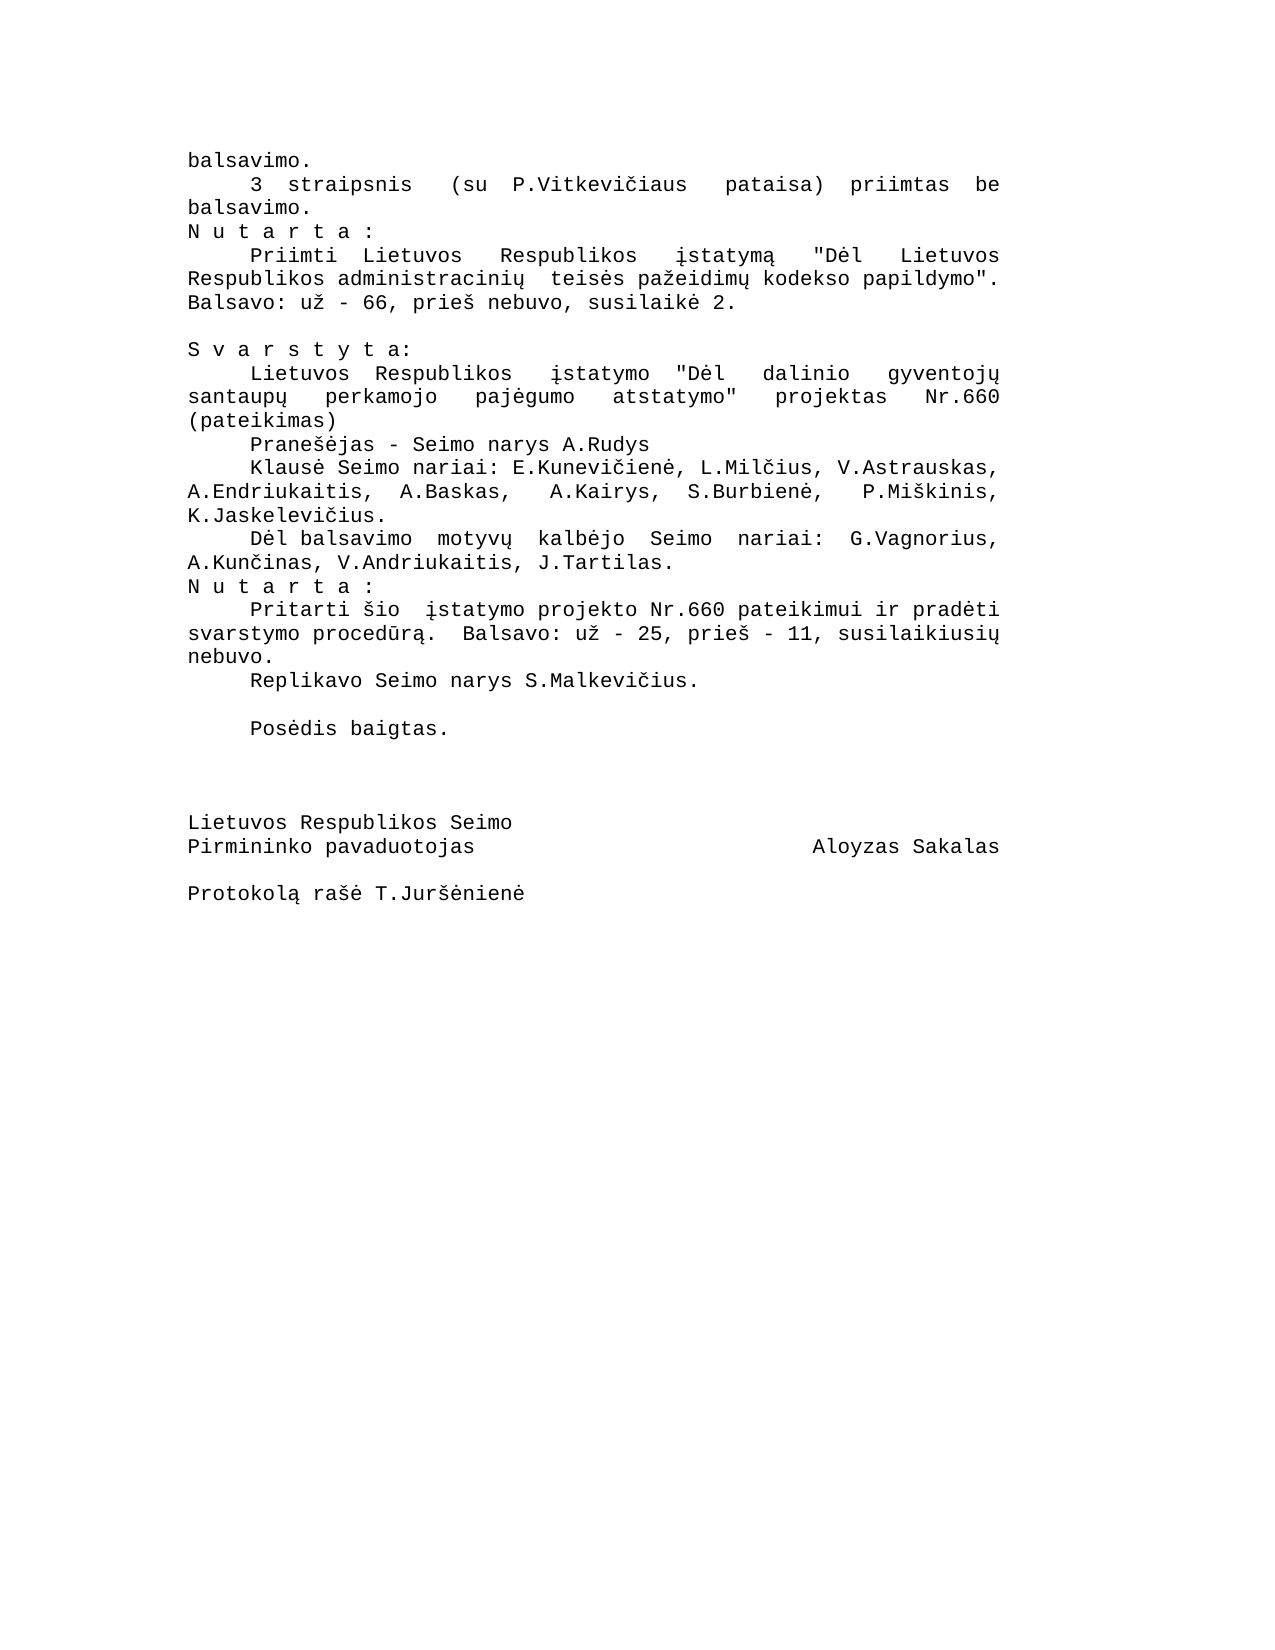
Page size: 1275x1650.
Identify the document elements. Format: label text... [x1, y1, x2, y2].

text balsavimo. [187, 197, 1087, 221]
text (pateikimas) [187, 410, 1087, 434]
text nebuvo. [187, 647, 1087, 670]
text Balsavo: už - 66, prieš nebuvo, susilaikė 2. [187, 292, 1087, 316]
text Lietuvos Respublikos įstatymo "Dėl dalinio gyventojų [187, 363, 1087, 386]
text A.Kunčinas, V.Andriukaitis, J.Tartilas. [187, 552, 1087, 576]
text santaupų perkamojo pajėgumo atstatymo" projektas Nr.660 [187, 386, 1087, 410]
text K.Jaskelevičius. [187, 505, 1087, 528]
text balsavimo. [187, 150, 1087, 174]
text A.Endriukaitis, A.Baskas, A.Kairys, S.Burbienė, P.Miškinis, [187, 481, 1087, 505]
text Klausė Seimo nariai: E.Kunevičienė, L.Milčius, V.Astrauskas, [187, 457, 1087, 481]
text N u t a r t a : [187, 221, 1087, 244]
text Respublikos administracinių teisės pažeidimų kodekso papildymo". [187, 268, 1087, 292]
text Lietuvos Respublikos Seimo [187, 812, 1087, 836]
text Pritarti šio įstatymo projekto Nr.660 pateikimui ir pradėti [187, 599, 1087, 623]
text svarstymo procedūrą. Balsavo: už - 25, prieš - 11, susilaikiusių [187, 623, 1087, 647]
text Pranešėjas - Seimo narys A.Rudys [187, 434, 1087, 457]
text Pirmininko pavaduotojas Aloyzas Sakalas [187, 836, 1087, 859]
text Priimti Lietuvos Respublikos įstatymą "Dėl Lietuvos [187, 244, 1087, 268]
text Posėdis baigtas. [187, 717, 1087, 741]
text Dėl balsavimo motyvų kalbėjo Seimo nariai: G.Vagnorius, [187, 528, 1087, 552]
text N u t a r t a : [187, 576, 1087, 599]
text Protokolą rašė T.Juršėnienė [187, 883, 1087, 907]
text S v a r s t y t a: [187, 339, 1087, 363]
text Replikavo Seimo narys S.Malkevičius. [187, 670, 1087, 694]
text 3 straipsnis (su P.Vitkevičiaus pataisa) priimtas be [187, 174, 1087, 197]
